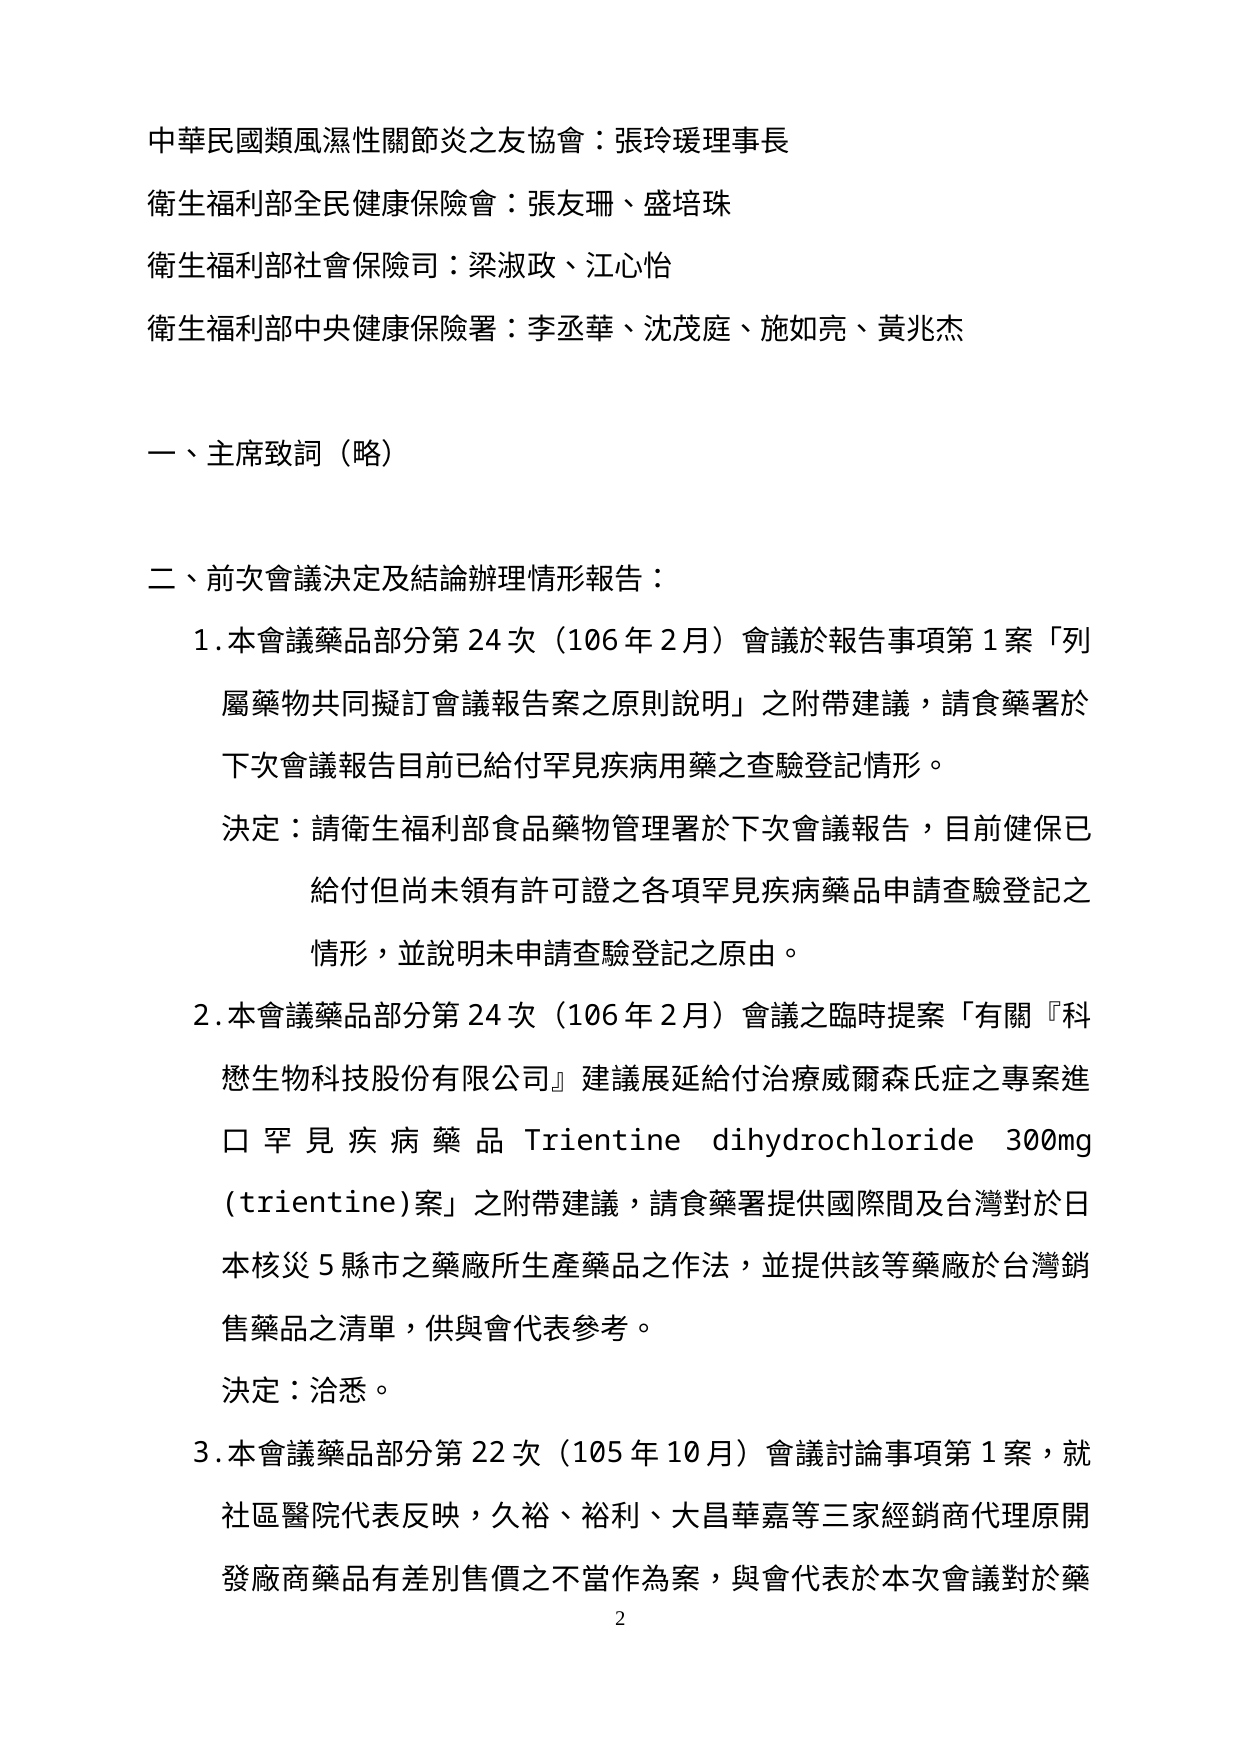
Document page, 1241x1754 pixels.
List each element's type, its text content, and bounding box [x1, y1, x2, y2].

text 決定：請衛生福利部食品藥物管理署於下次會議報告，目前健保已給付但尚未領有許可證之各項罕見疾病藥品申請查驗登記之情形，並說明未申請查驗登記之原由。 [222, 785, 1092, 972]
text 決定：洽悉。 [222, 1347, 1092, 1410]
text 3.本會議藥品部分第22次（105年10月）會議討論事項第1案，就社區醫院代表反映，久裕、裕利、大昌華嘉等三家經銷商代理原開發廠商藥品有差別售價之不當作為案，與會代表於本次會議對於藥 [192, 1410, 1092, 1597]
text 衛生福利部中央健康保險署：李丞華、沈茂庭、施如亮、黃兆杰 [148, 285, 1092, 347]
text 一、主席致詞（略） [148, 410, 1092, 472]
text 衛生福利部社會保險司：梁淑政、江心怡 [148, 222, 1092, 285]
text 衛生福利部全民健康保險會：張友珊、盛培珠 [148, 160, 1092, 222]
text 中華民國類風濕性關節炎之友協會：張玲瑗理事長 [148, 97, 1092, 160]
text 二、前次會議決定及結論辦理情形報告： [148, 535, 1092, 597]
text 2.本會議藥品部分第24次（106年2月）會議之臨時提案「有關『科懋生物科技股份有限公司』建議展延給付治療威爾森氏症之專案進口罕見疾病藥品Trientine dihydrochloride 300mg (trientine)案」之附帶建議，請食藥署提供國際間及台灣對於日本核災5縣市之藥廠所生產藥品之作法，並提供該等藥廠於台灣銷售藥品之清單，供與會代表參考。 [192, 972, 1092, 1347]
text 1.本會議藥品部分第24次（106年2月）會議於報告事項第1案「列屬藥物共同擬訂會議報告案之原則說明」之附帶建議，請食藥署於下次會議報告目前已給付罕見疾病用藥之查驗登記情形。 [192, 597, 1092, 785]
